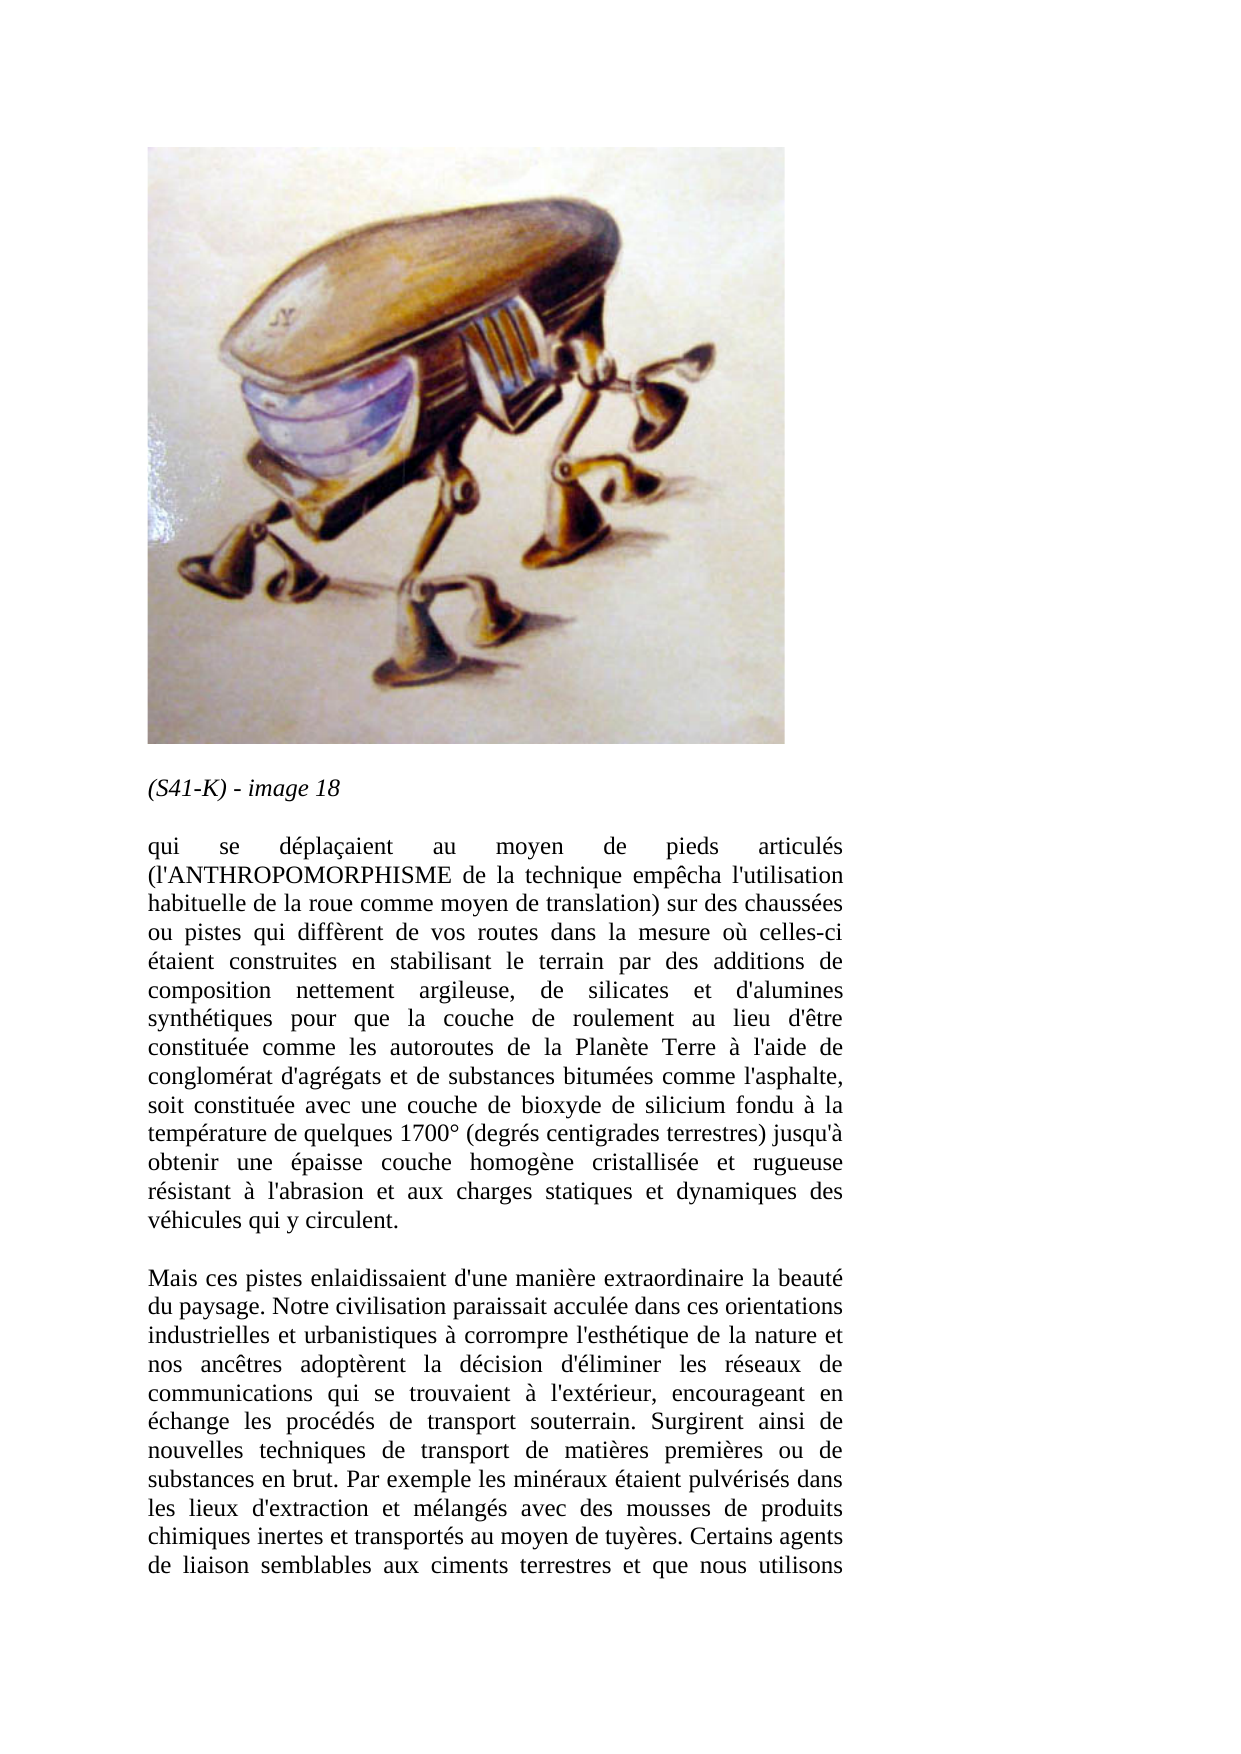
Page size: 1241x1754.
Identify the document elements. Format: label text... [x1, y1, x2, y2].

picture [147, 147, 785, 744]
text (S41-K) - image 18 [148, 773, 844, 802]
text qui se déplaçaient au moyen de pieds articulés (l'ANTHROPOMORPHISME de la technique empêcha l'utilisation habituelle de la roue comme moyen de translation) sur des chaussées ou pistes qui diffèrent de vos routes dans la mesure où celles-ci étaient construites en stabilisant le terrain par des additions de composition nettement argileuse, de silicates et d'alumines synthétiques pour que la couche de roulement au lieu d'être constituée comme les autoroutes de la Planète Terre à l'aide de conglomérat d'agrégats et de substances bitumées comme l'asphalte, soit constituée avec une couche de bioxyde de silicium fondu à la température de quelques 1700° (degrés centigrades terrestres) jusqu'à obtenir une épaisse couche homogène cristallisée et rugueuse résistant à l'abrasion et aux charges statiques et dynamiques des véhicules qui y circulent. [148, 831, 844, 1233]
text Mais ces pistes enlaidissaient d'une manière extraordinaire la beauté du paysage. Notre civilisation paraissait acculée dans ces orientations industrielles et urbanistiques à corrompre l'esthétique de la nature et nos ancêtres adoptèrent la décision d'éliminer les réseaux de communications qui se trouvaient à l'extérieur, encourageant en échange les procédés de transport souterrain. Surgirent ainsi de nouvelles techniques de transport de matières premières ou de substances en brut. Par exemple les minéraux étaient pulvérisés dans les lieux d'extraction et mélangés avec des mousses de produits chimiques inertes et transportés au moyen de tuyères. Certains agents de liaison semblables aux ciments terrestres et que nous utilisons [148, 1263, 844, 1579]
